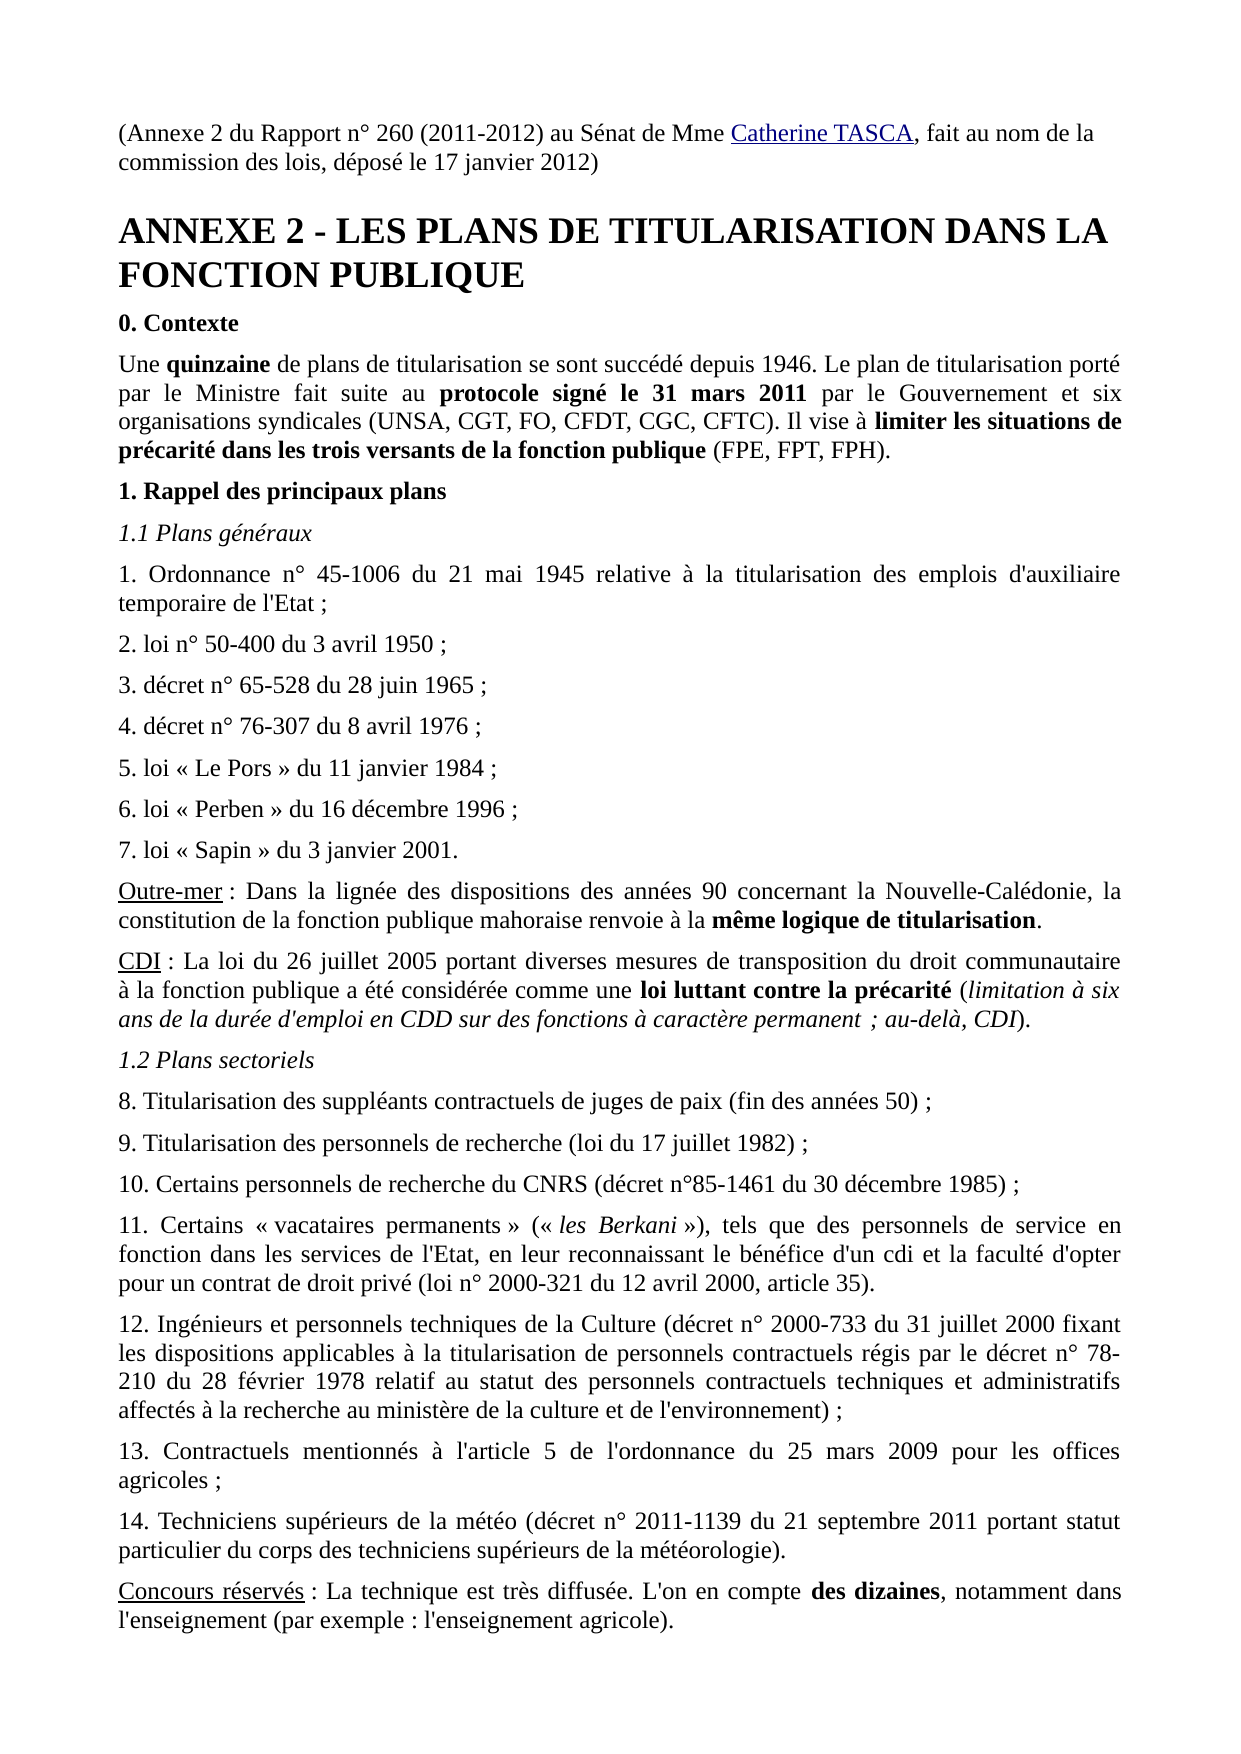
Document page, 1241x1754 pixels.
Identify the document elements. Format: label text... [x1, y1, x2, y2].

text 14. Techniciens supérieurs de la météo (décret n° 2011-1139 du 21 septembre 2011 portant statut particulier du corps des techniciens supérieurs de la météorologie). [118, 1506, 1122, 1564]
text Une quinzaine de plans de titularisation se sont succédé depuis 1946. Le plan de titularisation porté par le Ministre fait suite au protocole signé le 31 mars 2011 par le Gouvernement et six organisations syndicales (UNSA, CGT, FO, CFDT, CGC, CFTC). Il vise à limiter les situations de précarité dans les trois versants de la fonction publique (FPE, FPT, FPH). [118, 349, 1122, 464]
text 1. Ordonnance n° 45-1006 du 21 mai 1945 relative à la titularisation des emplois d'auxiliaire temporaire de l'Etat ; [118, 559, 1122, 616]
text 13. Contractuels mentionnés à l'article 5 de l'ordonnance du 25 mars 2009 pour les offices agricoles ; [118, 1436, 1122, 1494]
subtitle ANNEXE 2 - LES PLANS DE TITULARISATION DANS LA FONCTION PUBLIQUE [118, 209, 1122, 295]
text 1. Rappel des principaux plans [118, 476, 1122, 505]
text 1.2 Plans sectoriels [118, 1045, 1122, 1074]
text 10. Certains personnels de recherche du CNRS (décret n°85-1461 du 30 décembre 1985) ; [118, 1169, 1122, 1198]
text CDI : La loi du 26 juillet 2005 portant diverses mesures de transposition du droit communautaire à la fonction publique a été considérée comme une loi luttant contre la précarité (limitation à six ans de la durée d'emploi en CDD sur des fonctions à caractère permanent ; au-delà, CDI). [118, 946, 1122, 1033]
text 1.1 Plans généraux [118, 518, 1122, 546]
text 4. décret n° 76-307 du 8 avril 1976 ; [118, 711, 1122, 740]
text 8. Titularisation des suppléants contractuels de juges de paix (fin des années 50) ; [118, 1086, 1122, 1115]
text 0. Contexte [118, 308, 1122, 336]
text 2. loi n° 50-400 du 3 avril 1950 ; [118, 629, 1122, 658]
text 3. décret n° 65-528 du 28 juin 1965 ; [118, 670, 1122, 699]
text Outre-mer : Dans la lignée des dispositions des années 90 concernant la Nouvelle-Calédonie, la constitution de la fonction publique mahoraise renvoie à la même logique de titularisation. [118, 876, 1122, 934]
text 6. loi « Perben » du 16 décembre 1996 ; [118, 794, 1122, 823]
text Concours réservés : La technique est très diffusée. L'on en compte des dizaines, notamment dans l'enseignement (par exemple : l'enseignement agricole). [118, 1576, 1122, 1634]
text 7. loi « Sapin » du 3 janvier 2001. [118, 835, 1122, 864]
text (Annexe 2 du Rapport n° 260 (2011-2012) au Sénat de Mme Catherine TASCA, fait au nom de la commission des lois, déposé le 17 janvier 2012) [118, 118, 1122, 176]
text 12. Ingénieurs et personnels techniques de la Culture (décret n° 2000-733 du 31 juillet 2000 fixant les dispositions applicables à la titularisation de personnels contractuels régis par le décret n° 78-210 du 28 février 1978 relatif au statut des personnels contractuels techniques et administratifs affectés à la recherche au ministère de la culture et de l'environnement) ; [118, 1309, 1122, 1424]
text 5. loi « Le Pors » du 11 janvier 1984 ; [118, 753, 1122, 781]
text 9. Titularisation des personnels de recherche (loi du 17 juillet 1982) ; [118, 1128, 1122, 1156]
text 11. Certains « vacataires permanents » (« les Berkani »), tels que des personnels de service en fonction dans les services de l'Etat, en leur reconnaissant le bénéfice d'un cdi et la faculté d'opter pour un contrat de droit privé (loi n° 2000-321 du 12 avril 2000, article 35). [118, 1210, 1122, 1296]
